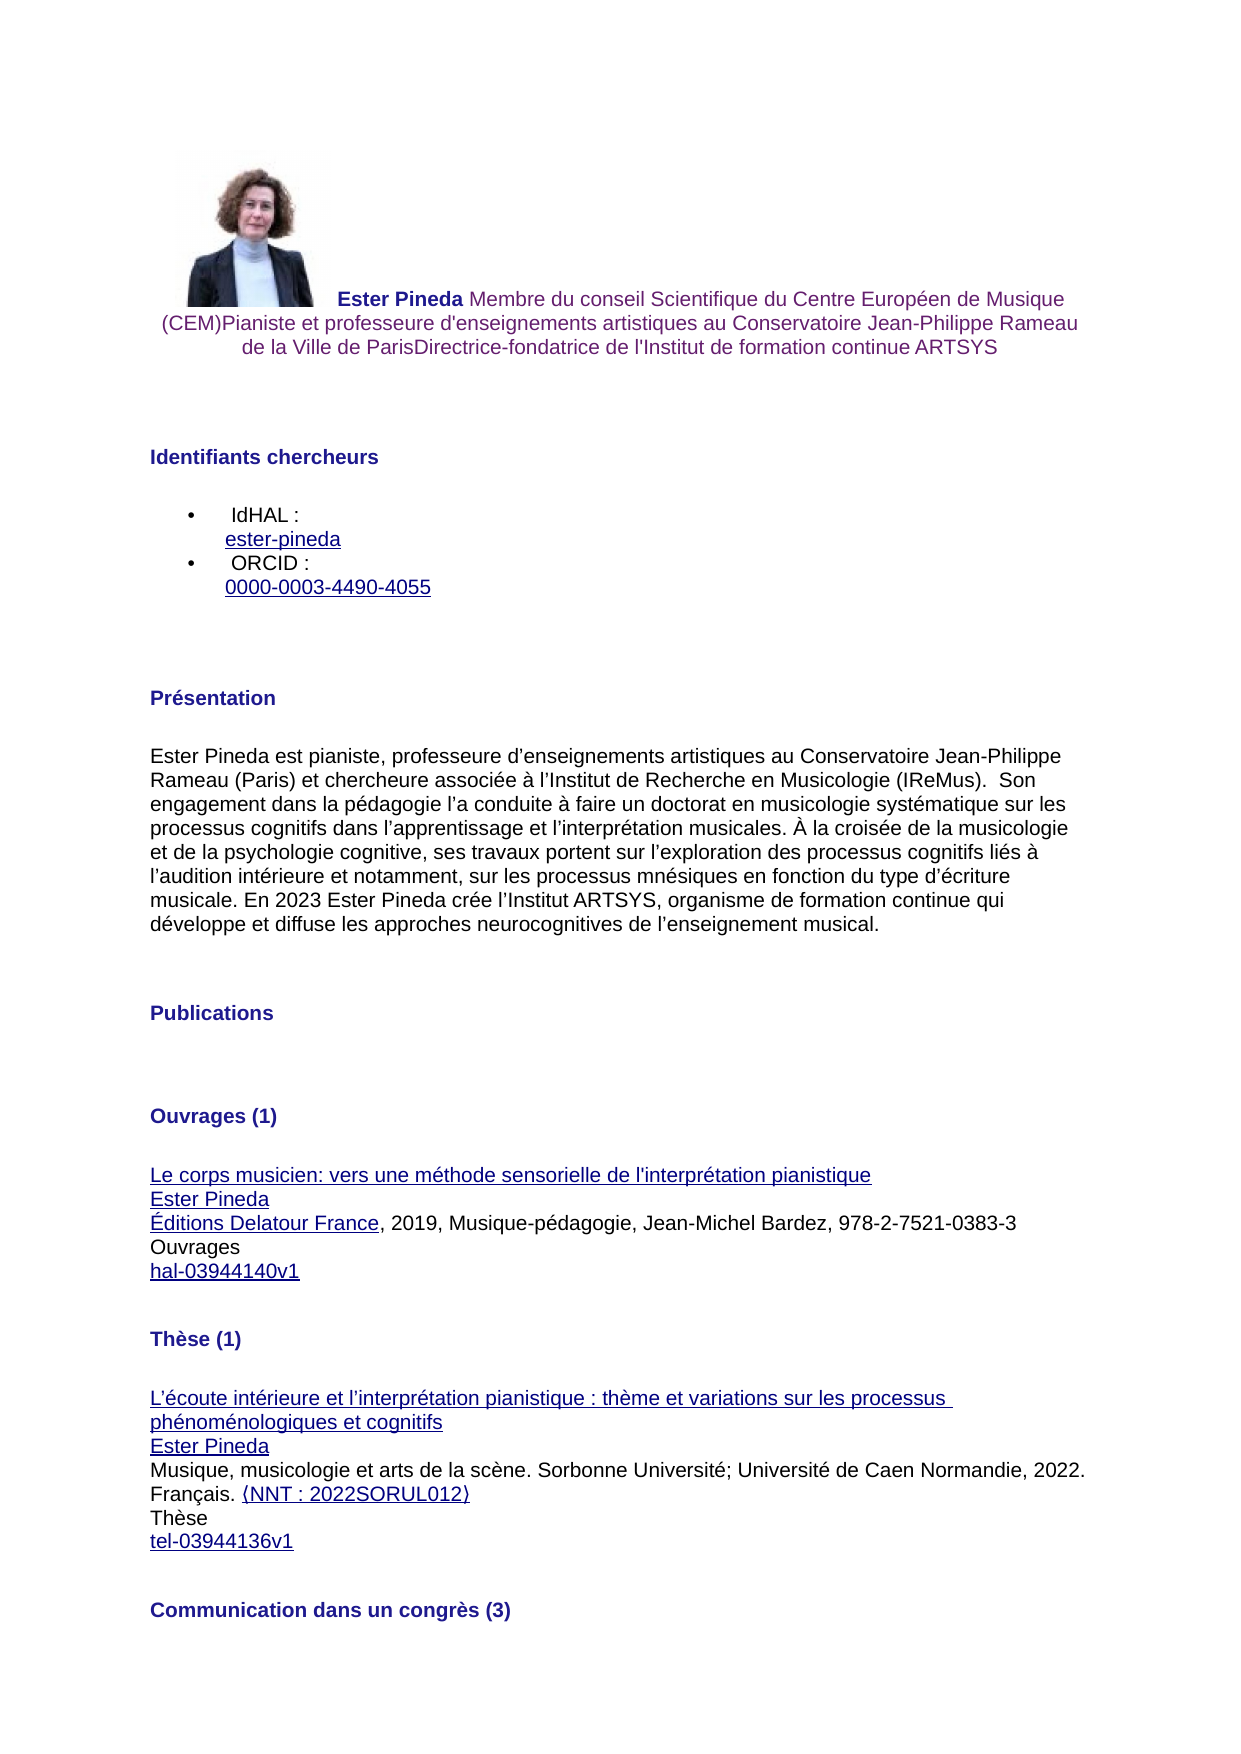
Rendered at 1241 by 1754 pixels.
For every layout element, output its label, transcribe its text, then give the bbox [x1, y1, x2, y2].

list 0000-0003-4490-4055 [187, 575, 1090, 599]
subtitle Présentation [150, 686, 1090, 709]
list ORCID : [187, 551, 1090, 575]
subtitle Identifiants chercheurs [150, 445, 1090, 469]
table_header Le corps musicien: vers une méthode sensorielle de l'interprétation pianistique Ester Pineda Éditions Delatour France, 2019, Musique-pédagogie, Jean-Michel Bardez, 978-2-7521-0383-3 Ouvrages hal-03944140v1 [150, 1163, 1090, 1282]
list ester-pineda [187, 527, 1090, 551]
subtitle Communication dans un congrès (3) [150, 1598, 1090, 1622]
table_header L’écoute intérieure et l’interprétation pianistique : thème et variations sur les processus phénoménologiques et cognitifs Ester Pineda Musique, musicologie et arts de la scène. Sorbonne Université; Université de Caen Normandie, 2022. Français. ⟨NNT : 2022SORUL012⟩ Thèse tel-03944136v1 [150, 1386, 1090, 1553]
subtitle Ouvrages (1) [150, 1104, 1090, 1128]
list IdHAL : [187, 503, 1090, 527]
subtitle Publications [150, 1001, 1090, 1025]
picture [175, 150, 332, 307]
text Ester Pineda est pianiste, professeure d’enseignements artistiques au Conservatoire Jean-Philippe Rameau (Paris) et chercheure associée à l’Institut de Recherche en Musicologie (IReMus). Son engagement dans la pédagogie l’a conduite à faire un doctorat en musicologie systématique sur les processus cognitifs dans l’apprentissage et l’interprétation musicales. À la croisée de la musicologie et de la psychologie cognitive, ses travaux portent sur l’exploration des processus cognitifs liés à l’audition intérieure et notamment, sur les processus mnésiques en fonction du type d’écriture musicale. En 2023 Ester Pineda crée l’Institut ARTSYS, organisme de formation continue qui développe et diffuse les approches neurocognitives de l’enseignement musical. [150, 744, 1090, 936]
subtitle Ester Pineda Membre du conseil Scientifique du Centre Européen de Musique (CEM)Pianiste et professeure d'enseignements artistiques au Conservatoire Jean-Philippe Rameau de la Ville de ParisDirectrice-fondatrice de l'Institut de formation continue ARTSYS [150, 150, 1090, 358]
subtitle Thèse (1) [150, 1327, 1090, 1351]
